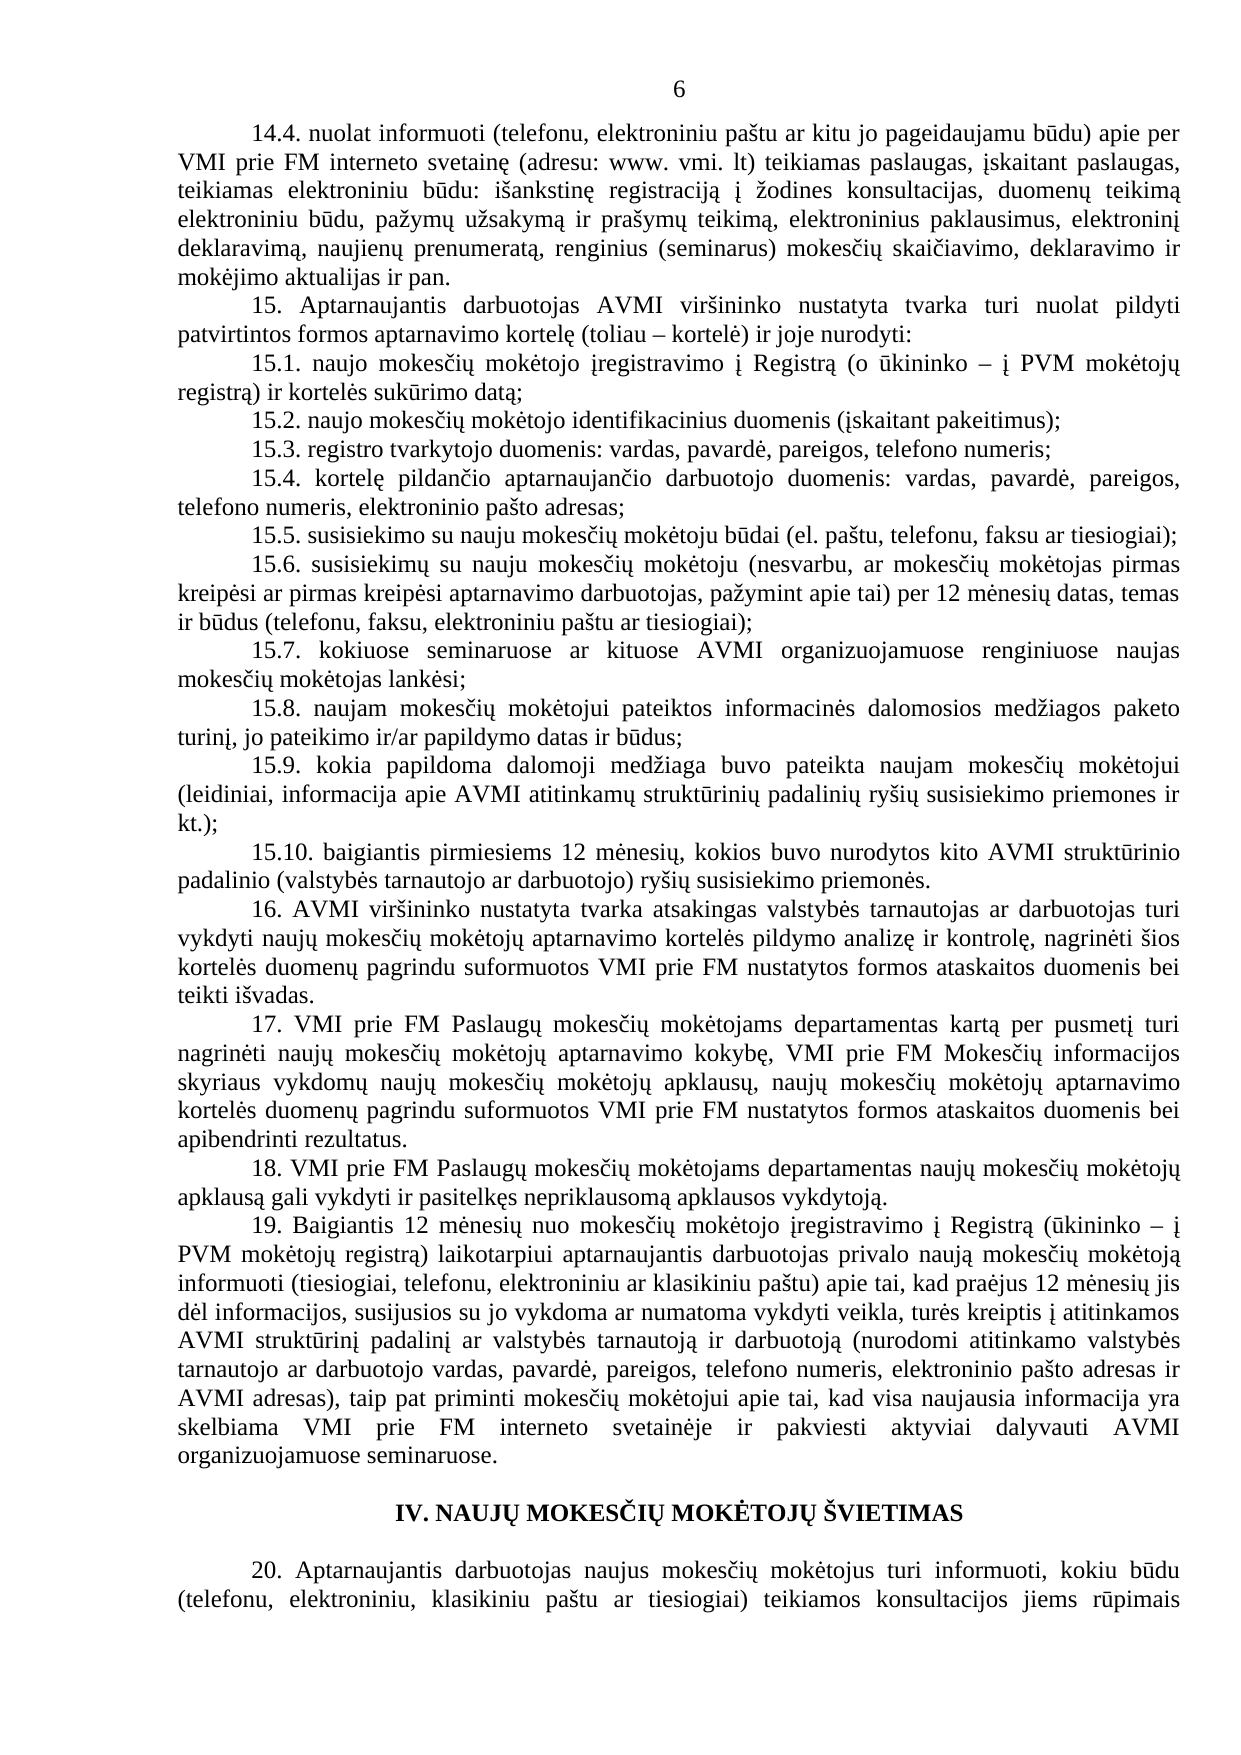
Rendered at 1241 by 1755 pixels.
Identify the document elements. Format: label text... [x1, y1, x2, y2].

text 19. Baigiantis 12 mėnesių nuo mokesčių mokėtojo įregistravimo į Registrą (ūkininko – į PVM mokėtojų registrą) laikotarpiui aptarnaujantis darbuotojas privalo naują mokesčių mokėtoją informuoti (tiesiogiai, telefonu, elektroniniu ar klasikiniu paštu) apie tai, kad praėjus 12 mėnesių jis dėl informacijos, susijusios su jo vykdoma ar numatoma vykdyti veikla, turės kreiptis į atitinkamos AVMI struktūrinį padalinį ar valstybės tarnautoją ir darbuotoją (nurodomi atitinkamo valstybės tarnautojo ar darbuotojo vardas, pavardė, pareigos, telefono numeris, elektroninio pašto adresas ir AVMI adresas), taip pat priminti mokesčių mokėtojui apie tai, kad visa naujausia informacija yra skelbiama VMI prie FM interneto svetainėje ir pakviesti aktyviai dalyvauti AVMI organizuojamuose seminaruose. [177, 1211, 1181, 1469]
text 20. Aptarnaujantis darbuotojas naujus mokesčių mokėtojus turi informuoti, kokiu būdu (telefonu, elektroniniu, klasikiniu paštu ar tiesiogiai) teikiamos konsultacijos jiems rūpimais [177, 1556, 1181, 1613]
text 15.1. naujo mokesčių mokėtojo įregistravimo į Registrą (o ūkininko – į PVM mokėtojų registrą) ir kortelės sukūrimo datą; [177, 348, 1181, 406]
text 15.5. susisiekimo su nauju mokesčių mokėtoju būdai (el. paštu, telefonu, faksu ar tiesiogiai); [177, 521, 1181, 549]
text 15.7. kokiuose seminaruose ar kituose AVMI organizuojamuose renginiuose naujas mokesčių mokėtojas lankėsi; [177, 636, 1181, 693]
text 15.2. naujo mokesčių mokėtojo identifikacinius duomenis (įskaitant pakeitimus); [177, 406, 1181, 434]
text IV. NAUJŲ MOKESČIŲ MOKĖTOJŲ ŠVIETIMAS [177, 1498, 1181, 1527]
text 15. Aptarnaujantis darbuotojas AVMI viršininko nustatyta tvarka turi nuolat pildyti patvirtintos formos aptarnavimo kortelę (toliau – kortelė) ir joje nurodyti: [177, 291, 1181, 348]
text 15.8. naujam mokesčių mokėtojui pateiktos informacinės dalomosios medžiagos paketo turinį, jo pateikimo ir/ar papildymo datas ir būdus; [177, 693, 1181, 751]
text 14.4. nuolat informuoti (telefonu, elektroniniu paštu ar kitu jo pageidaujamu būdu) apie per VMI prie FM interneto svetainę (adresu: www. vmi. lt) teikiamas paslaugas, įskaitant paslaugas, teikiamas elektroniniu būdu: išankstinę registraciją į žodines konsultacijas, duomenų teikimą elektroniniu būdu, pažymų užsakymą ir prašymų teikimą, elektroninius paklausimus, elektroninį deklaravimą, naujienų prenumeratą, renginius (seminarus) mokesčių skaičiavimo, deklaravimo ir mokėjimo aktualijas ir pan. [177, 118, 1181, 291]
text 15.6. susisiekimų su nauju mokesčių mokėtoju (nesvarbu, ar mokesčių mokėtojas pirmas kreipėsi ar pirmas kreipėsi aptarnavimo darbuotojas, pažymint apie tai) per 12 mėnesių datas, temas ir būdus (telefonu, faksu, elektroniniu paštu ar tiesiogiai); [177, 549, 1181, 636]
text 15.3. registro tvarkytojo duomenis: vardas, pavardė, pareigos, telefono numeris; [177, 434, 1181, 463]
text 15.9. kokia papildoma dalomoji medžiaga buvo pateikta naujam mokesčių mokėtojui (leidiniai, informacija apie AVMI atitinkamų struktūrinių padalinių ryšių susisiekimo priemones ir kt.); [177, 751, 1181, 837]
text 15.10. baigiantis pirmiesiems 12 mėnesių, kokios buvo nurodytos kito AVMI struktūrinio padalinio (valstybės tarnautojo ar darbuotojo) ryšių susisiekimo priemonės. [177, 837, 1181, 894]
text 17. VMI prie FM Paslaugų mokesčių mokėtojams departamentas kartą per pusmetį turi nagrinėti naujų mokesčių mokėtojų aptarnavimo kokybę, VMI prie FM Mokesčių informacijos skyriaus vykdomų naujų mokesčių mokėtojų apklausų, naujų mokesčių mokėtojų aptarnavimo kortelės duomenų pagrindu suformuotos VMI prie FM nustatytos formos ataskaitos duomenis bei apibendrinti rezultatus. [177, 1009, 1181, 1153]
text 16. AVMI viršininko nustatyta tvarka atsakingas valstybės tarnautojas ar darbuotojas turi vykdyti naujų mokesčių mokėtojų aptarnavimo kortelės pildymo analizę ir kontrolę, nagrinėti šios kortelės duomenų pagrindu suformuotos VMI prie FM nustatytos formos ataskaitos duomenis bei teikti išvadas. [177, 894, 1181, 1009]
text 18. VMI prie FM Paslaugų mokesčių mokėtojams departamentas naujų mokesčių mokėtojų apklausą gali vykdyti ir pasitelkęs nepriklausomą apklausos vykdytoją. [177, 1153, 1181, 1211]
text 15.4. kortelę pildančio aptarnaujančio darbuotojo duomenis: vardas, pavardė, pareigos, telefono numeris, elektroninio pašto adresas; [177, 463, 1181, 521]
